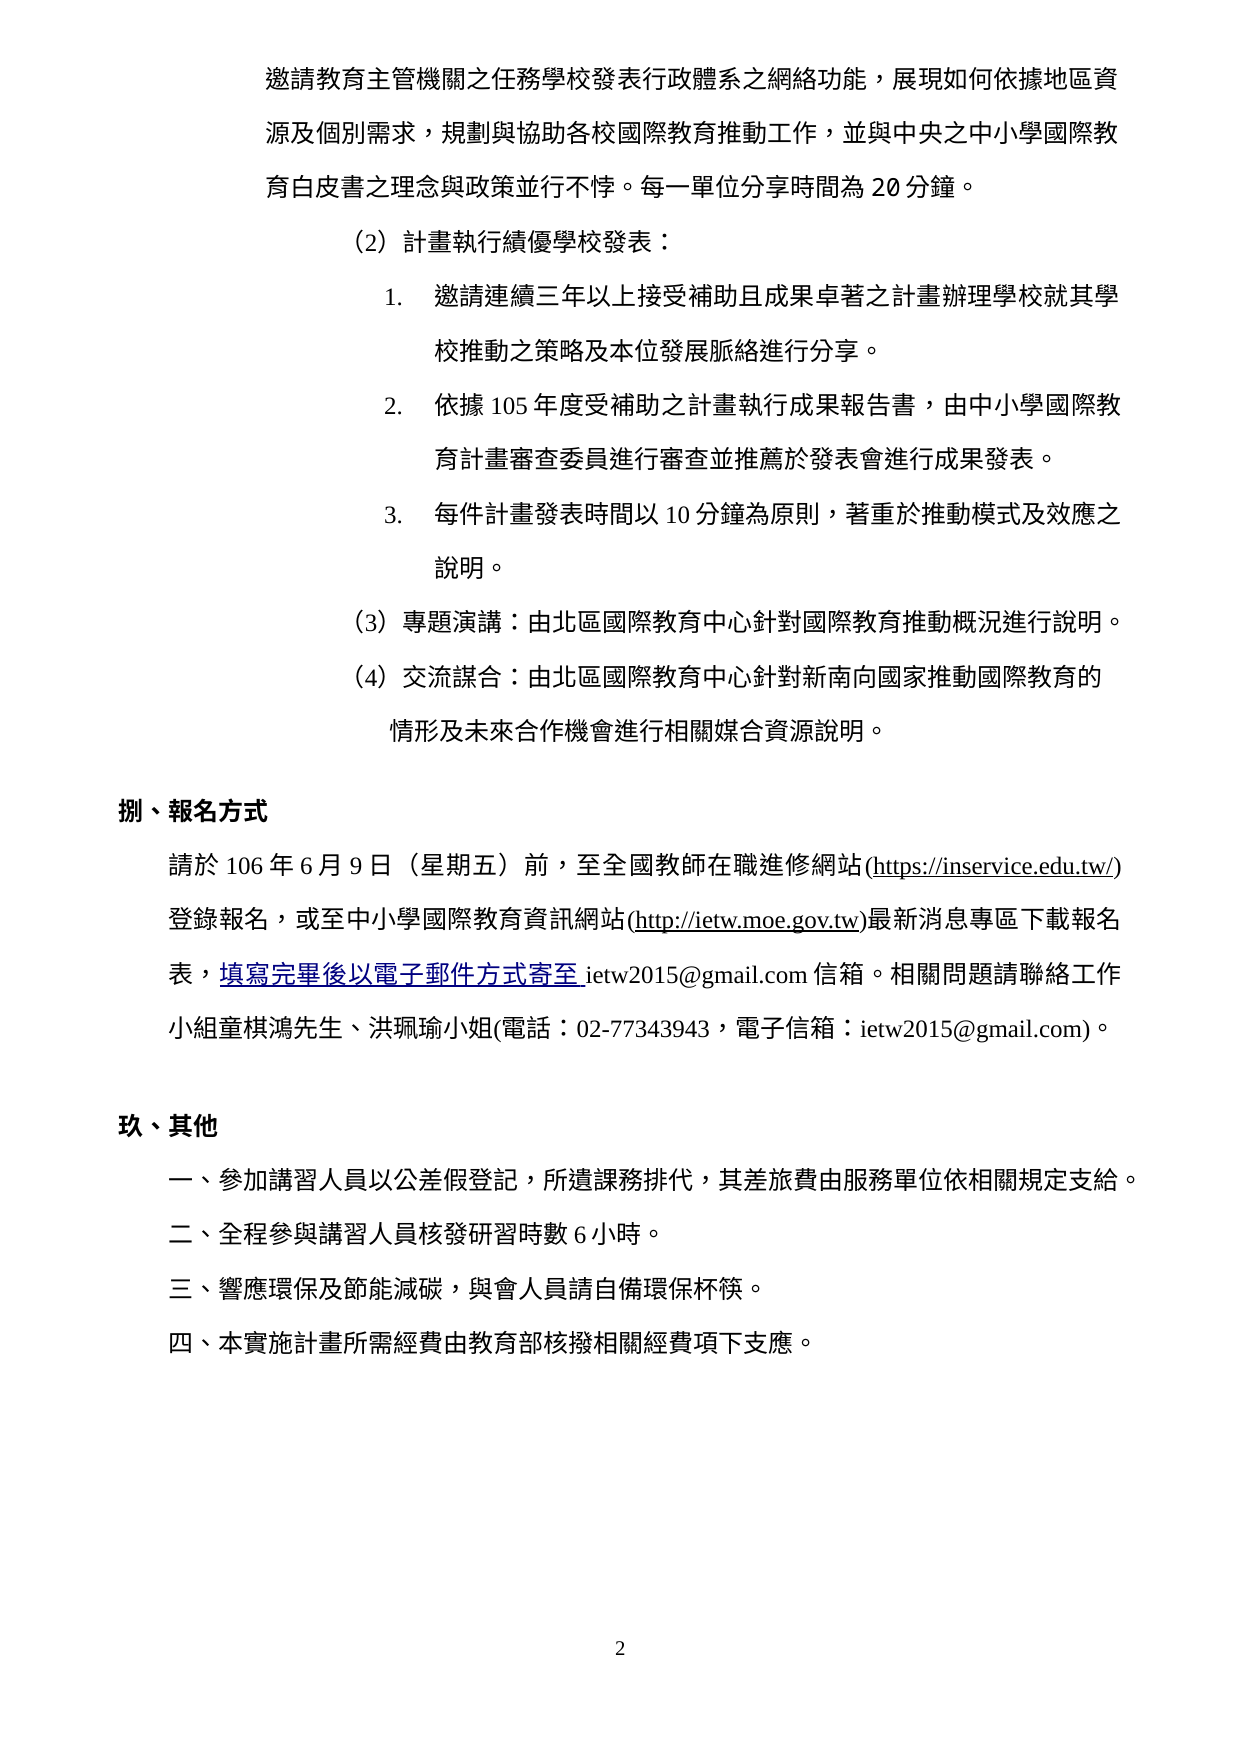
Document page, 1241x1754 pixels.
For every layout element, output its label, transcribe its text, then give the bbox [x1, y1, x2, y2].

text 二、全程參與講習人員核發研習時數6小時。 [169, 1215, 1122, 1251]
list 邀請連續三年以上接受補助且成果卓著之計畫辦理學校就其學校推動之策略及本位發展脈絡進行分享。 [384, 277, 1122, 367]
list 專題演講：由北區國際教育中心針對國際教育推動概況進行說明。 [339, 603, 1122, 639]
list 計畫執行績優學校發表： [339, 222, 1122, 258]
list 每件計畫發表時間以10分鐘為原則，著重於推動模式及效應之說明。 [384, 494, 1122, 585]
text 一、參加講習人員以公差假登記，所遺課務排代，其差旅費由服務單位依相關規定支給。 [169, 1160, 1122, 1197]
list 交流謀合：由北區國際教育中心針對新南向國家推動國際教育的情形及未來合作機會進行相關媒合資源說明。 [339, 657, 1122, 748]
text 四、本實施計畫所需經費由教育部核撥相關經費項下支應。 [169, 1323, 1122, 1360]
text 三、響應環保及節能減碳，與會人員請自備環保杯筷。 [169, 1269, 1122, 1305]
text 邀請教育主管機關之任務學校發表行政體系之網絡功能，展現如何依據地區資源及個別需求，規劃與協助各校國際教育推動工作，並與中央之中小學國際教育白皮書之理念與政策並行不悖。每一單位分享時間為20分鐘。 [266, 59, 1122, 204]
list 依據105年度受補助之計畫執行成果報告書，由中小學國際教育計畫審查委員進行審查並推薦於發表會進行成果發表。 [384, 385, 1122, 476]
text 請於106年6月9日（星期五）前，至全國教師在職進修網站(https://inservice.edu.tw/) 登錄報名，或至中小學國際教育資訊網站(http://ietw.moe.gov.tw)最新消息專區下載報名表，填寫完畢後以電子郵件方式寄至ietw2015@gmail.com信箱。相關問題請聯絡工作小組童棋鴻先生、洪珮瑜小姐(電話：02-77343943，電子信箱：ietw2015@gmail.com)。 [168, 845, 1122, 1045]
text 玖、其他 [118, 1106, 1122, 1142]
text 捌、報名方式 [118, 791, 1122, 827]
